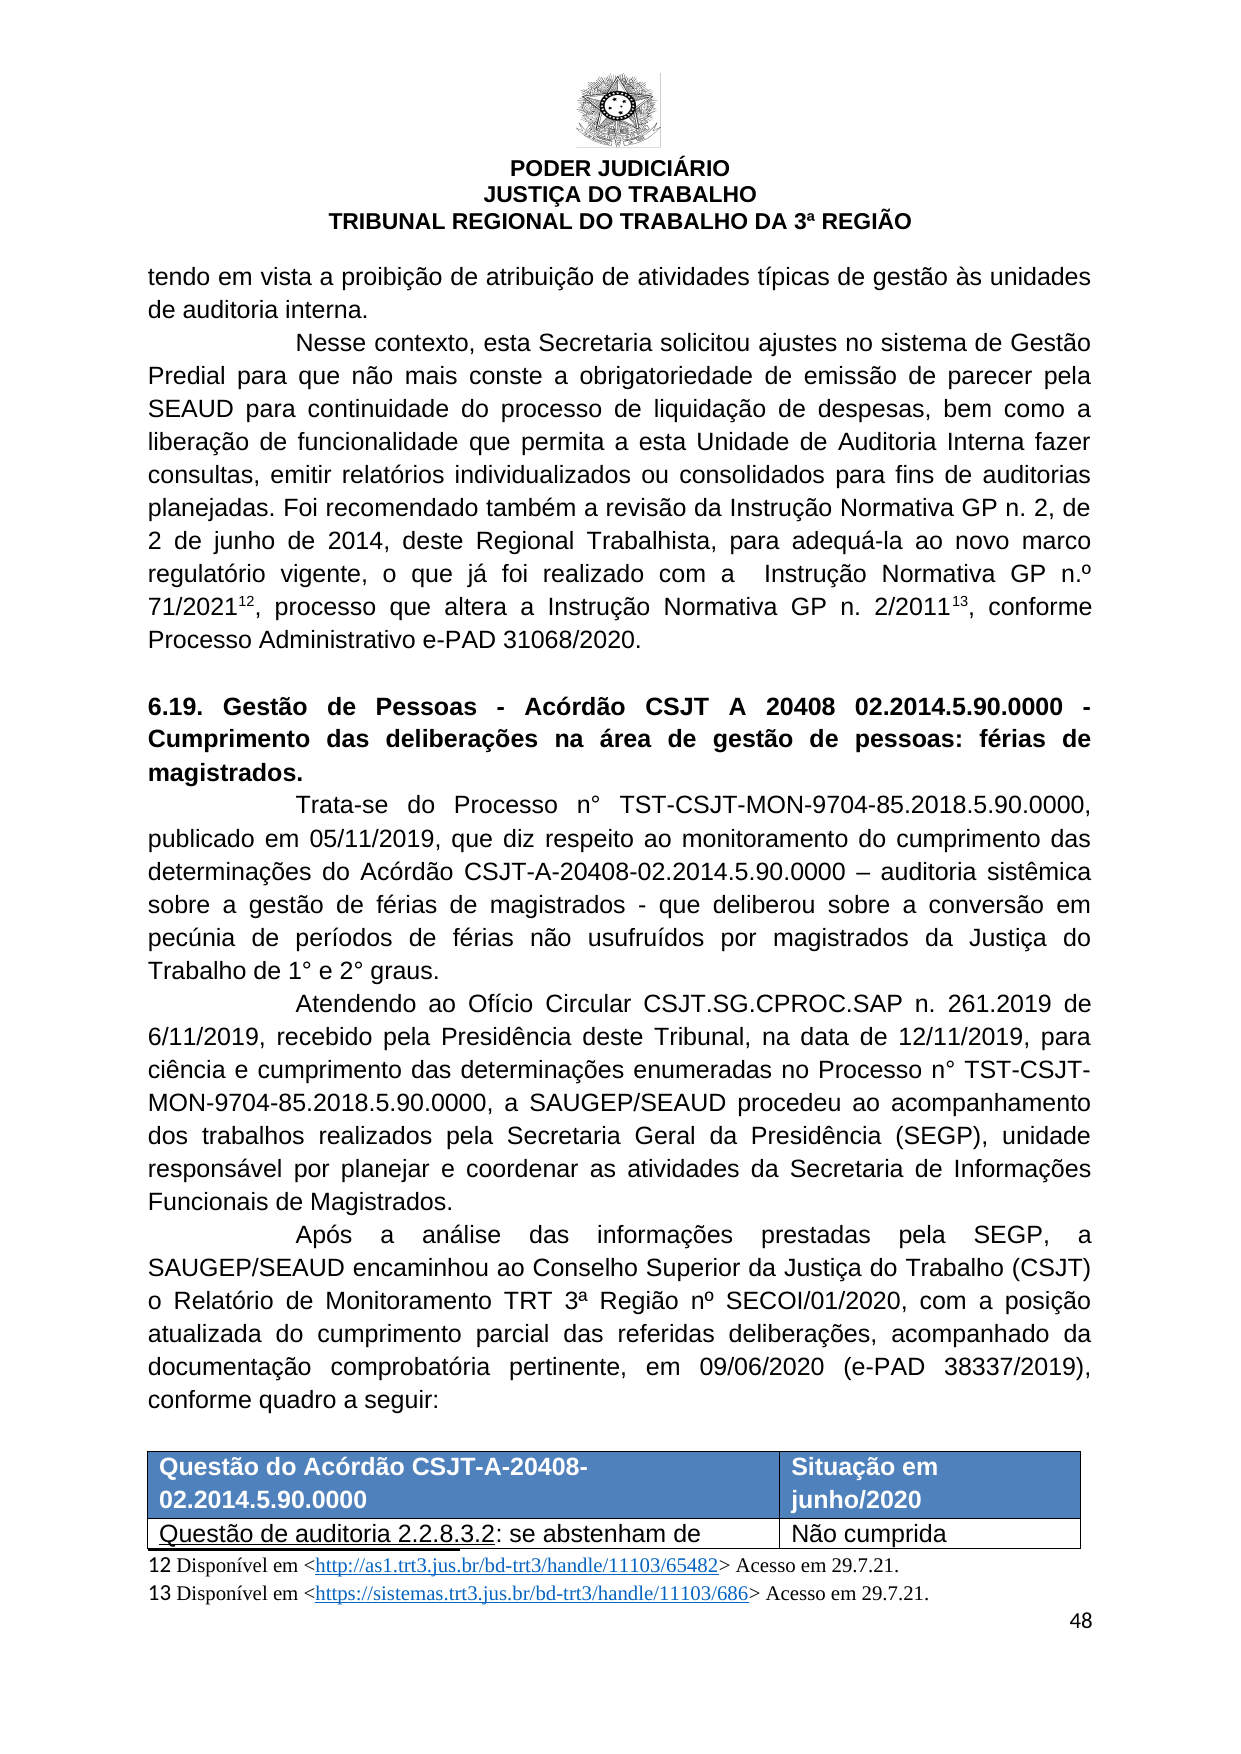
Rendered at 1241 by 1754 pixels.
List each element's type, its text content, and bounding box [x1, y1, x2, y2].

text Após a análise das informações prestadas pela SEGP, a SAUGEP/SEAUD encaminhou ao Conselho Superior da Justiça do Trabalho (CSJT) o Relatório de Monitoramento TRT 3ª Região nº SECOI/01/2020, com a posição atualizada do cumprimento parcial das referidas deliberações, acompanhado da documentação comprobatória pertinente, em 09/06/2020 (e-PAD 38337/2019), conforme quadro a seguir: [148, 1220, 1092, 1414]
table_cell Questão de auditoria 2.2.8.3.2: se abstenham de [148, 1519, 779, 1547]
text Disponível em <http://as1.trt3.jus.br/bd-trt3/handle/11103/65482> Acesso em 29.7.21. [148, 1550, 1092, 1578]
text tendo em vista a proibição de atribuição de atividades típicas de gestão às unidades de auditoria interna. [148, 262, 1092, 324]
subtitle 6.19. Gestão de Pessoas - Acórdão CSJT A 20408 02.2014.5.90.0000 - Cumprimento das deliberações na área de gestão de pessoas: férias de magistrados. [148, 691, 1092, 786]
table_cell Não cumprida [780, 1519, 1080, 1547]
text Atendendo ao Ofício Circular CSJT.SG.CPROC.SAP n. 261.2019 de 6/11/2019, recebido pela Presidência deste Tribunal, na data de 12/11/2019, para ciência e cumprimento das determinações enumeradas no Processo n° TST-CSJT-MON-9704-85.2018.5.90.0000, a SAUGEP/SEAUD procedeu ao acompanhamento dos trabalhos realizados pela Secretaria Geral da Presidência (SEGP), unidade responsável por planejar e coordenar as atividades da Secretaria de Informações Funcionais de Magistrados. [148, 989, 1092, 1216]
table_header Questão do Acórdão CSJT-A-20408-02.2014.5.90.0000 [148, 1452, 779, 1518]
table_header Situação em junho/2020 [780, 1452, 1080, 1518]
text Nesse contexto, esta Secretaria solicitou ajustes no sistema de Gestão Predial para que não mais conste a obrigatoriedade de emissão de parecer pela SEAUD para continuidade do processo de liquidação de despesas, bem como a liberação de funcionalidade que permita a esta Unidade de Auditoria Interna fazer consultas, emitir relatórios individualizados ou consolidados para fins de auditorias planejadas. Foi recomendado também a revisão da Instrução Normativa GP n. 2, de 2 de junho de 2014, deste Regional Trabalhista, para adequá-la ao novo marco regulatório vigente, o que já foi realizado com a Instrução Normativa GP n.º 71/2021, processo que altera a Instrução Normativa GP n. 2/2011, conforme Processo Administrativo e-PAD 31068/2020. [148, 328, 1092, 654]
text Disponível em <https://sistemas.trt3.jus.br/bd-trt3/handle/11103/686> Acesso em 29.7.21. [148, 1578, 1092, 1606]
text Trata-se do Processo n° TST-CSJT-MON-9704-85.2018.5.90.0000, publicado em 05/11/2019, que diz respeito ao monitoramento do cumprimento das determinações do Acórdão CSJT-A-20408-02.2014.5.90.0000 – auditoria sistêmica sobre a gestão de férias de magistrados - que deliberou sobre a conversão em pecúnia de períodos de férias não usufruídos por magistrados da Justiça do Trabalho de 1° e 2° graus. [148, 791, 1092, 984]
